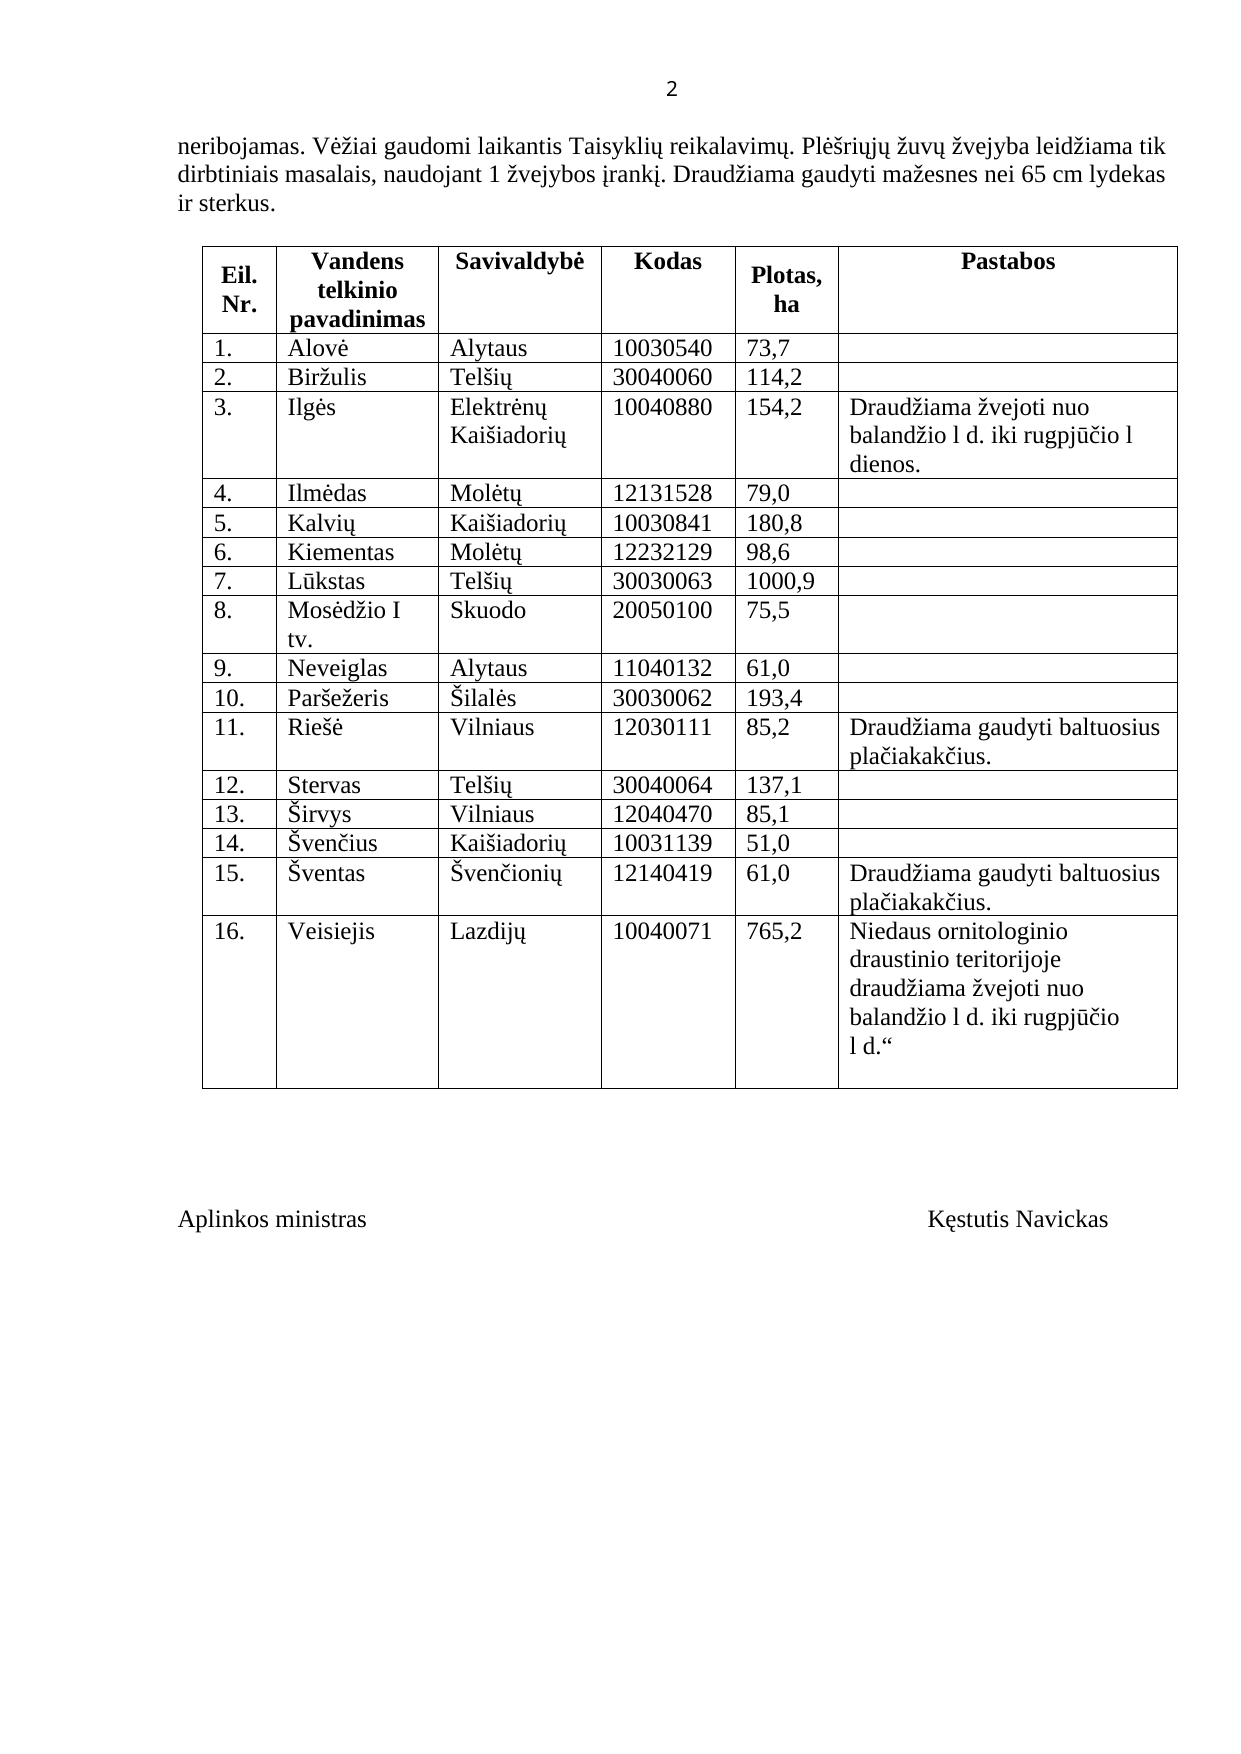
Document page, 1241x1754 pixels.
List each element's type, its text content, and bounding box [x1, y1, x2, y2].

text neribojamas. Vėžiai gaudomi laikantis Taisyklių reikalavimų. Plėšriųjų žuvų žvejyba leidžiama tik dirbtiniais masalais, naudojant 1 žvejybos įrankį. Draudžiama gaudyti mažesnes nei 65 cm lydekas ir sterkus. [177, 131, 1166, 217]
table_cell 85,1 [736, 800, 838, 828]
table_cell Šilalės [439, 683, 601, 711]
table_cell 10. [203, 683, 276, 711]
table_cell 193,4 [736, 683, 838, 711]
table_cell 10030540 [602, 334, 735, 362]
table_cell 12131528 [602, 479, 735, 507]
table_header Kodas [602, 247, 735, 332]
table_cell Kiementas [277, 538, 438, 566]
table_cell 12140419 [602, 858, 735, 915]
table_cell 10031139 [602, 829, 735, 857]
table_cell [839, 829, 1177, 857]
table_cell 12. [203, 771, 276, 799]
table_cell Telšių [439, 567, 601, 595]
table_cell 10040071 [602, 916, 735, 1088]
table_cell Mosėdžio I tv. [277, 596, 438, 653]
table_cell Ilgės [277, 392, 438, 478]
table_cell Švenčius [277, 829, 438, 857]
table_cell [839, 334, 1177, 362]
table_cell 5. [203, 508, 276, 536]
table_cell Kaišiadorių [439, 829, 601, 857]
table_cell 180,8 [736, 508, 838, 536]
table_cell 1000,9 [736, 567, 838, 595]
table_cell 154,2 [736, 392, 838, 478]
table_cell 6. [203, 538, 276, 566]
table_header Vandens telkinio pavadinimas [277, 247, 438, 332]
table_cell Molėtų [439, 479, 601, 507]
table_cell 98,6 [736, 538, 838, 566]
table_cell Alovė [277, 334, 438, 362]
text Aplinkos ministras Kęstutis Navickas [177, 1204, 1166, 1233]
table_cell 85,2 [736, 713, 838, 769]
table_cell Skuodo [439, 596, 601, 653]
table_cell Vilniaus [439, 800, 601, 828]
table_cell 8. [203, 596, 276, 653]
table_cell Draudžiama gaudyti baltuosius plačiakakčius. [839, 713, 1177, 769]
table_cell Veisiejis [277, 916, 438, 1088]
table_cell 4. [203, 479, 276, 507]
table_cell Lūkstas [277, 567, 438, 595]
table_cell Kalvių [277, 508, 438, 536]
table_cell Draudžiama gaudyti baltuosius plačiakakčius. [839, 858, 1177, 915]
table_cell 30040060 [602, 363, 735, 391]
table_header Eil. Nr. [203, 247, 276, 332]
table_cell 61,0 [736, 858, 838, 915]
table_cell Biržulis [277, 363, 438, 391]
table_cell 7. [203, 567, 276, 595]
table_cell 12232129 [602, 538, 735, 566]
table_cell 1. [203, 334, 276, 362]
table_cell Alytaus [439, 334, 601, 362]
table_cell 11. [203, 713, 276, 769]
table_cell Alytaus [439, 654, 601, 682]
table_cell [839, 596, 1177, 653]
table_cell 61,0 [736, 654, 838, 682]
table_cell 51,0 [736, 829, 838, 857]
table_cell Neveiglas [277, 654, 438, 682]
table_cell Stervas [277, 771, 438, 799]
table_cell 16. [203, 916, 276, 1088]
table_cell 12030111 [602, 713, 735, 769]
table_cell 73,7 [736, 334, 838, 362]
table_cell 12040470 [602, 800, 735, 828]
table_cell Šventas [277, 858, 438, 915]
table_cell 10030841 [602, 508, 735, 536]
table_cell Draudžiama žvejoti nuo balandžio l d. iki rugpjūčio l dienos. [839, 392, 1177, 478]
table_cell Telšių [439, 363, 601, 391]
table_cell Kaišiadorių [439, 508, 601, 536]
table_cell Niedaus ornitologinio draustinio teritorijoje draudžiama žvejoti nuo balandžio l d. iki rugpjūčio l d.“ [839, 916, 1177, 1088]
table_cell 2. [203, 363, 276, 391]
table_cell 30040064 [602, 771, 735, 799]
table_cell 13. [203, 800, 276, 828]
table_cell 15. [203, 858, 276, 915]
table_cell 14. [203, 829, 276, 857]
table_cell [839, 479, 1177, 507]
table_cell 10040880 [602, 392, 735, 478]
table_header Savivaldybė [439, 247, 601, 332]
table_cell [839, 508, 1177, 536]
table_cell 20050100 [602, 596, 735, 653]
table_cell [839, 538, 1177, 566]
table_cell Elektrėnų Kaišiadorių [439, 392, 601, 478]
table_cell [839, 567, 1177, 595]
table_cell 75,5 [736, 596, 838, 653]
table_cell [839, 363, 1177, 391]
table_cell Širvys [277, 800, 438, 828]
table_cell Lazdijų [439, 916, 601, 1088]
table_cell 30030063 [602, 567, 735, 595]
table_cell Paršežeris [277, 683, 438, 711]
table_cell Riešė [277, 713, 438, 769]
table_cell Telšių [439, 771, 601, 799]
table_cell [839, 771, 1177, 799]
table_cell Švenčionių [439, 858, 601, 915]
table_cell 3. [203, 392, 276, 478]
table_cell 114,2 [736, 363, 838, 391]
table_cell 79,0 [736, 479, 838, 507]
table_header Pastabos [839, 247, 1177, 332]
table_cell [839, 800, 1177, 828]
table_cell Ilmėdas [277, 479, 438, 507]
table_cell 30030062 [602, 683, 735, 711]
table_cell Molėtų [439, 538, 601, 566]
table_cell 11040132 [602, 654, 735, 682]
table_cell 9. [203, 654, 276, 682]
table_cell [839, 683, 1177, 711]
table_header Plotas, ha [736, 247, 838, 332]
table_cell Vilniaus [439, 713, 601, 769]
table_cell 137,1 [736, 771, 838, 799]
table_cell [839, 654, 1177, 682]
table_cell 765,2 [736, 916, 838, 1088]
